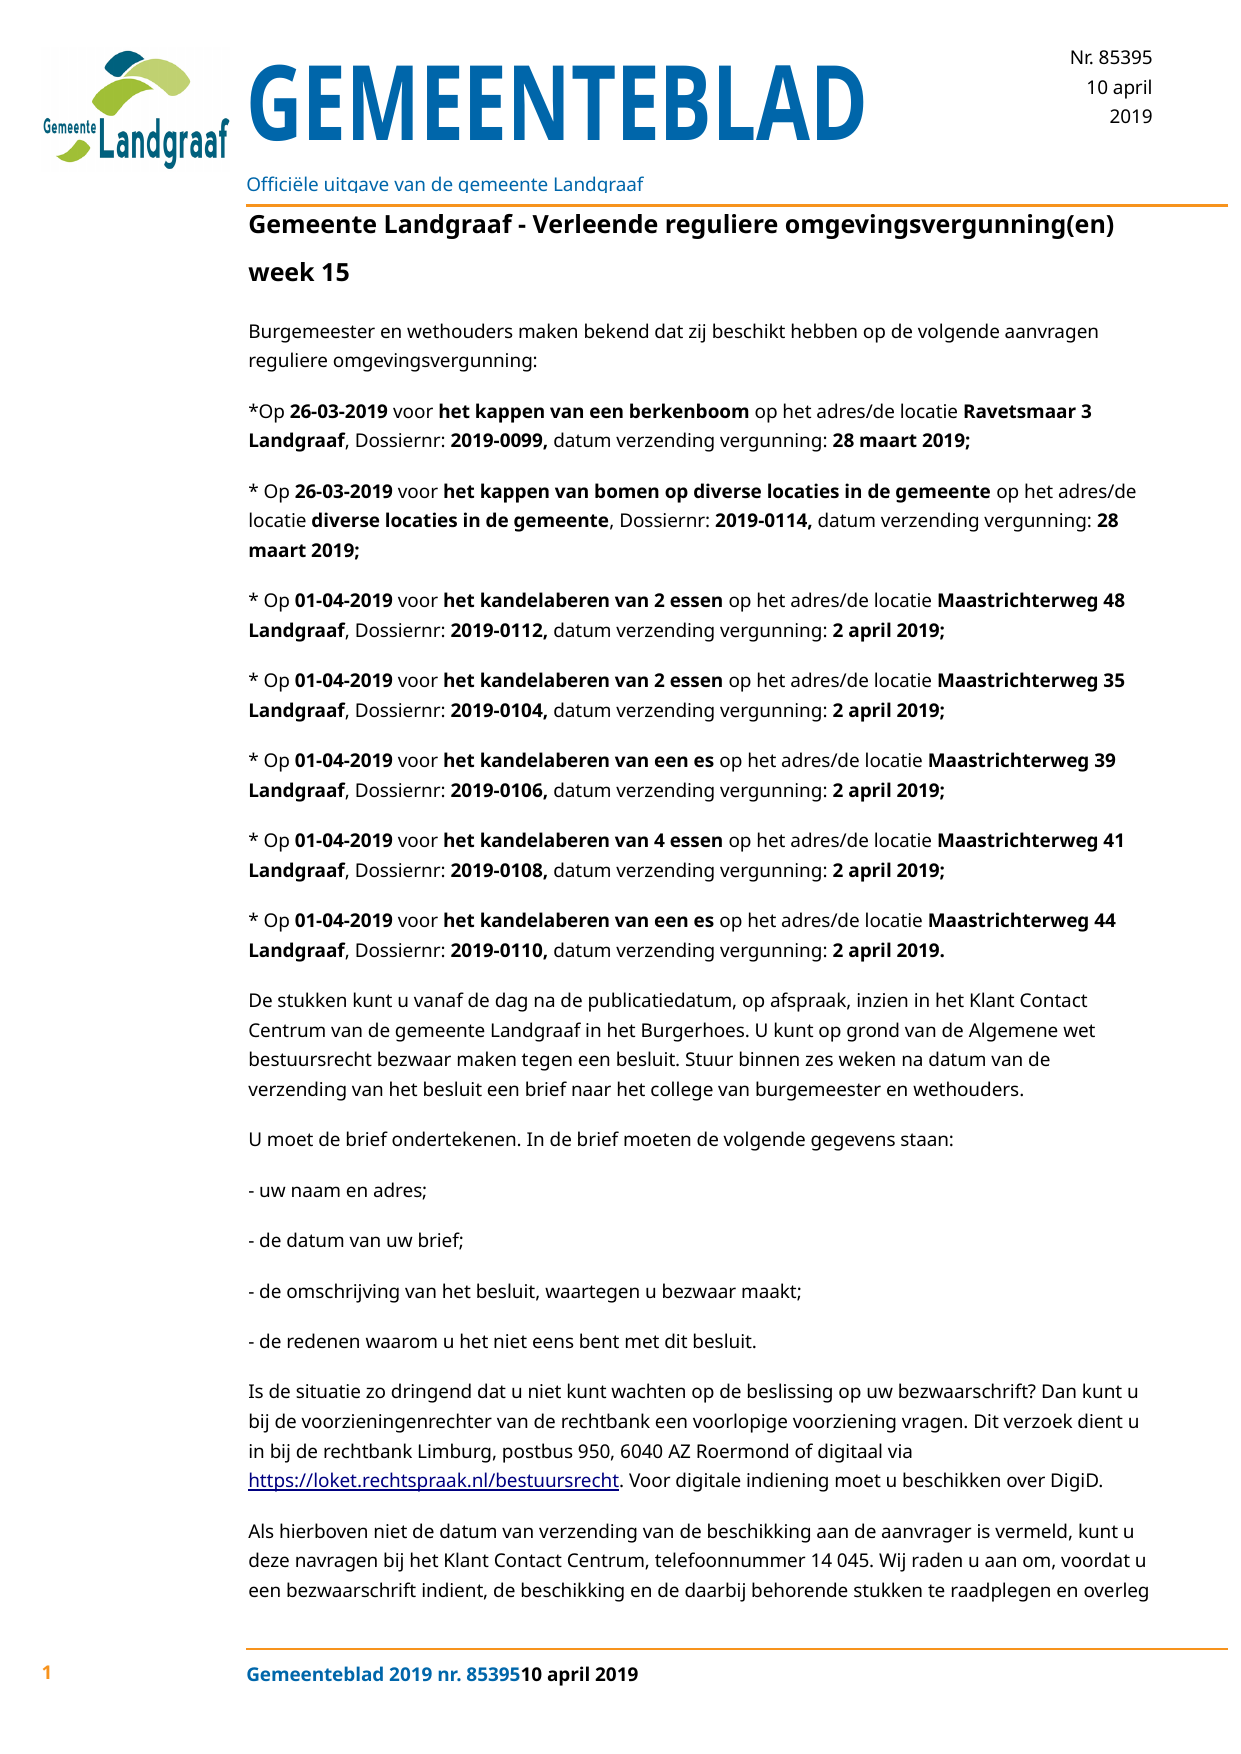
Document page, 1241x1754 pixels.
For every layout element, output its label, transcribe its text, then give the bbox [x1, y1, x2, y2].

text * Op 01-04-2019 voor het kandelaberen van een es op het adres/de locatie Maastrichterweg 39 Landgraaf, Dossiernr: 2019-0106, datum verzending vergunning: 2 april 2019; [248, 747, 1152, 803]
text De stukken kunt u vanaf de dag na de publicatiedatum, op afspraak, inzien in het Klant Contact Centrum van de gemeente Landgraaf in het Burgerhoes. U kunt op grond van de Algemene wet bestuursrecht bezwaar maken tegen een besluit. Stuur binnen zes weken na datum van de verzending van het besluit een brief naar het college van burgemeester en wethouders. [248, 987, 1152, 1102]
text - de omschrijving van het besluit, waartegen u bezwaar maakt; [248, 1278, 1152, 1304]
text * Op 26-03-2019 voor het kappen van bomen op diverse locaties in de gemeente op het adres/de locatie diverse locaties in de gemeente, Dossiernr: 2019-0114, datum verzending vergunning: 28 maart 2019; [248, 478, 1152, 563]
picture [41, 47, 231, 172]
text - de redenen waarom u het niet eens bent met dit besluit. [248, 1328, 1152, 1354]
text * Op 01-04-2019 voor het kandelaberen van 2 essen op het adres/de locatie Maastrichterweg 35 Landgraaf, Dossiernr: 2019-0104, datum verzending vergunning: 2 april 2019; [248, 667, 1152, 723]
text Als hierboven niet de datum van verzending van de beschikking aan de aanvrager is vermeld, kunt u deze navragen bij het Klant Contact Centrum, telefoonnummer 14 045. Wij raden u aan om, voordat u een bezwaarschrift indient, de beschikking en de daarbij behorende stukken te raadplegen en overleg [248, 1518, 1152, 1603]
text Is de situatie zo dringend dat u niet kunt wachten op de beslissing op uw bezwaarschrift? Dan kunt u bij de voorzieningenrechter van de rechtbank een voorlopige voorziening vragen. Dit verzoek dient u in bij de rechtbank Limburg, postbus 950, 6040 AZ Roermond of digitaal via https://loket.rechtspraak.nl/bestuursrecht. Voor digitale indiening moet u beschikken over DigiD. [248, 1379, 1152, 1493]
text - uw naam en adres; [248, 1177, 1152, 1203]
text * Op 01-04-2019 voor het kandelaberen van 2 essen op het adres/de locatie Maastrichterweg 48 Landgraaf, Dossiernr: 2019-0112, datum verzending vergunning: 2 april 2019; [248, 587, 1152, 643]
text - de datum van uw brief; [248, 1227, 1152, 1253]
text Gemeente Landgraaf - Verleende reguliere omgevingsvergunning(en) week 15 [248, 207, 1152, 288]
text * Op 01-04-2019 voor het kandelaberen van een es op het adres/de locatie Maastrichterweg 44 Landgraaf, Dossiernr: 2019-0110, datum verzending vergunning: 2 april 2019. [248, 907, 1152, 963]
text U moet de brief ondertekenen. In de brief moeten de volgende gegevens staan: [248, 1127, 1152, 1152]
text * Op 01-04-2019 voor het kandelaberen van 4 essen op het adres/de locatie Maastrichterweg 41 Landgraaf, Dossiernr: 2019-0108, datum verzending vergunning: 2 april 2019; [248, 827, 1152, 883]
text *Op 26-03-2019 voor het kappen van een berkenboom op het adres/de locatie Ravetsmaar 3 Landgraaf, Dossiernr: 2019-0099, datum verzending vergunning: 28 maart 2019; [248, 398, 1152, 453]
text Burgemeester en wethouders maken bekend dat zij beschikt hebben op de volgende aanvragen reguliere omgevingsvergunning: [248, 318, 1152, 373]
